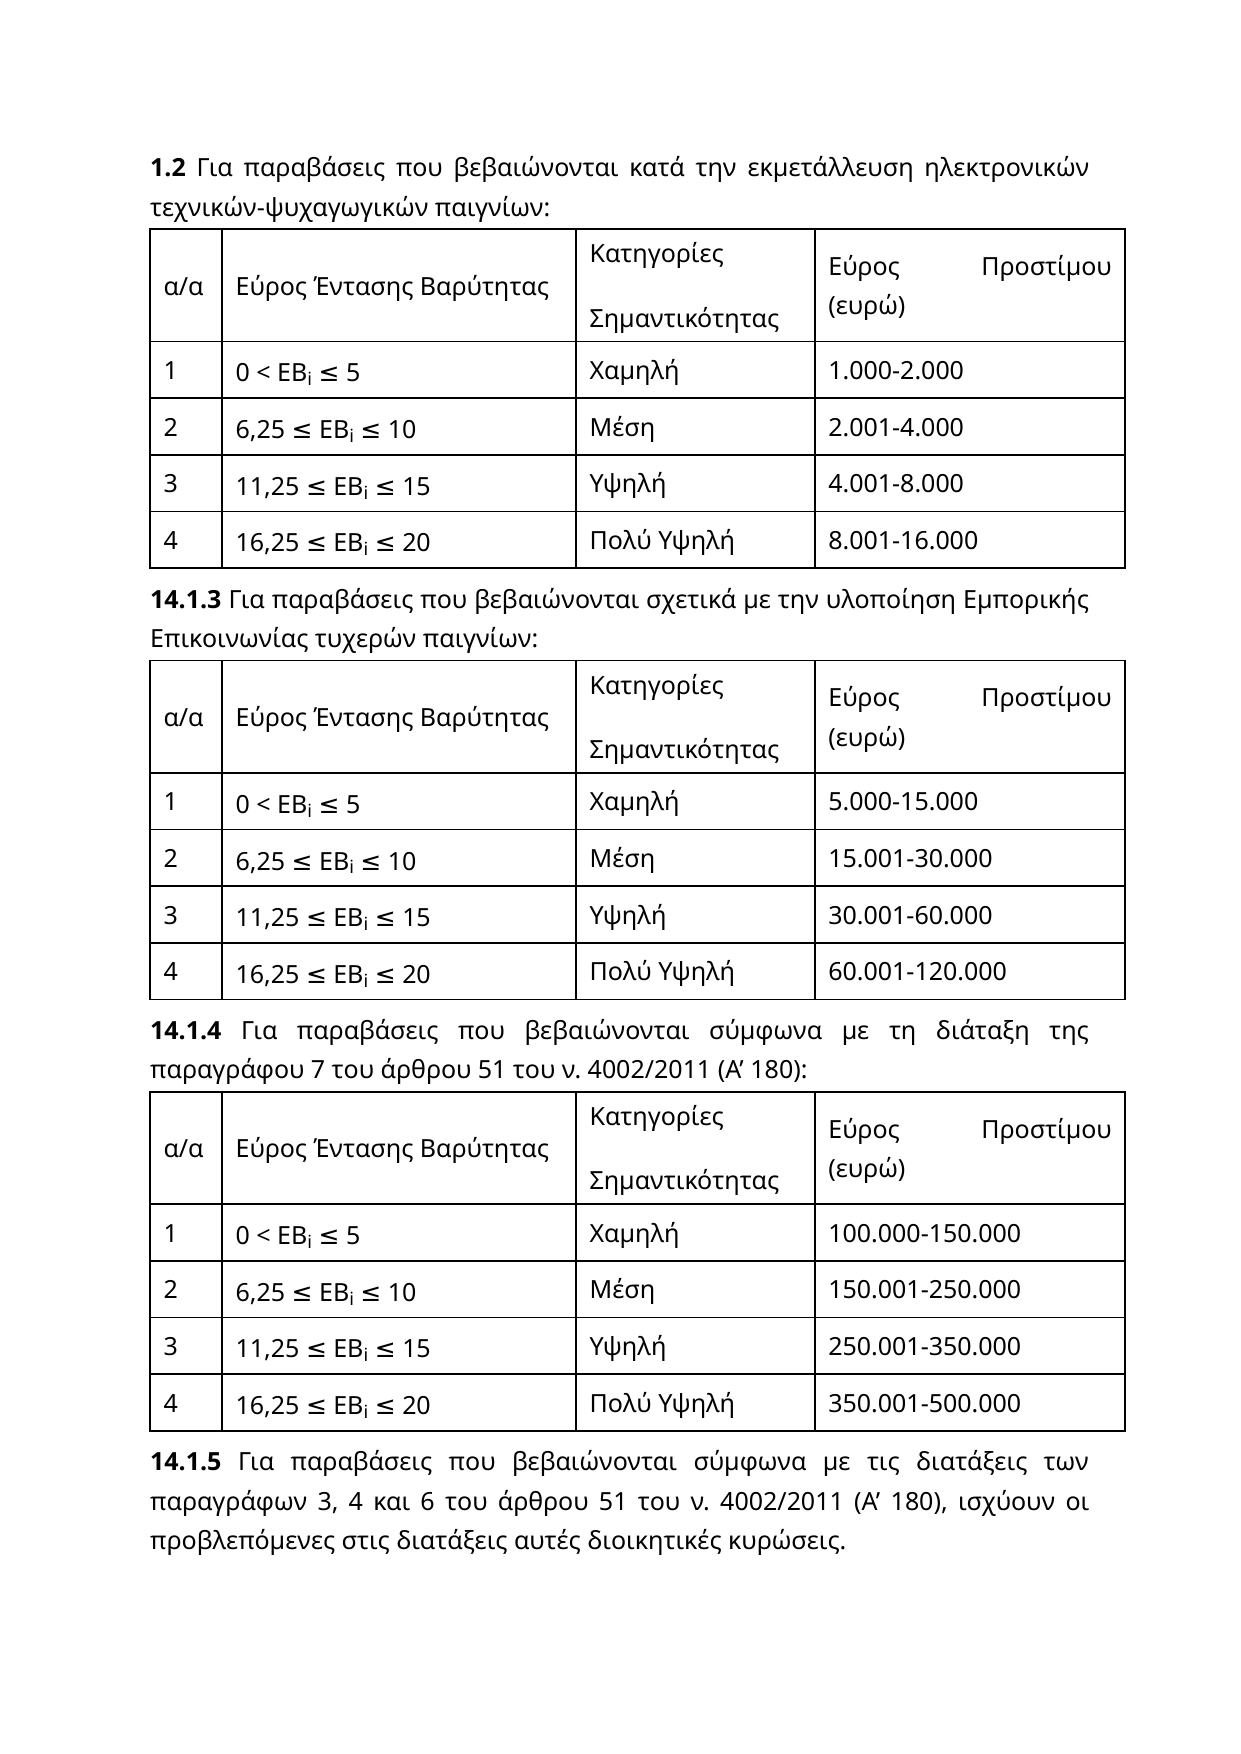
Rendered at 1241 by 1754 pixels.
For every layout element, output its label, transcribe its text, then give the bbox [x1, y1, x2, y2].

table_cell 6,25 ≤ EBi ≤ 10 [223, 1262, 575, 1317]
table_cell 0 < EBi ≤ 5 [223, 1205, 575, 1260]
table_cell 60.001-120.000 [816, 944, 1124, 999]
table_cell 0 < EBi ≤ 5 [223, 342, 575, 397]
table_header Εύρος Έντασης Βαρύτητας [223, 230, 575, 341]
table_cell 11,25 ≤ EBi ≤ 15 [223, 456, 575, 511]
table_cell 1 [151, 1205, 221, 1260]
table_cell 4.001-8.000 [816, 456, 1124, 511]
table_header Εύρος Έντασης Βαρύτητας [223, 661, 575, 772]
table_cell 11,25 ≤ EBi ≤ 15 [223, 1318, 575, 1373]
table_cell Μέση [577, 399, 814, 454]
table_cell 4 [151, 1375, 221, 1430]
table_header α/α [151, 661, 221, 772]
table_header α/α [151, 1093, 221, 1203]
table_header Εύρος Προστίμου (ευρώ) [816, 661, 1124, 772]
table_cell Χαμηλή [577, 774, 814, 829]
table_header Εύρος Προστίμου (ευρώ) [816, 230, 1124, 341]
table_cell 2 [151, 1262, 221, 1317]
table_cell 4 [151, 944, 221, 999]
table_cell 1 [151, 774, 221, 829]
table_cell Χαμηλή [577, 342, 814, 397]
table_cell 2.001-4.000 [816, 399, 1124, 454]
table_header Εύρος Έντασης Βαρύτητας [223, 1093, 575, 1203]
table_cell 15.001-30.000 [816, 830, 1124, 885]
table_cell 250.001-350.000 [816, 1318, 1124, 1373]
text 14.1.3 Για παραβάσεις που βεβαιώνονται σχετικά με την υλοποίηση Εμπορικής Επικοινωνίας τυχερών παιγνίων: [150, 581, 1090, 654]
text 14.1.5 Για παραβάσεις που βεβαιώνονται σύμφωνα με τις διατάξεις των παραγράφων 3, 4 και 6 του άρθρου 51 του ν. 4002/2011 (Α’ 180), ισχύουν οι προβλεπόμενες στις διατάξεις αυτές διοικητικές κυρώσεις. [150, 1444, 1090, 1556]
table_header Κατηγορίες Σημαντικότητας [577, 661, 814, 772]
table_cell 2 [151, 399, 221, 454]
table_cell 16,25 ≤ EBi ≤ 20 [223, 1375, 575, 1430]
table_cell 16,25 ≤ EBi ≤ 20 [223, 512, 575, 567]
table_cell 3 [151, 887, 221, 942]
table_header α/α [151, 230, 221, 341]
table_cell 1.000-2.000 [816, 342, 1124, 397]
table_cell 100.000-150.000 [816, 1205, 1124, 1260]
table_cell 6,25 ≤ EBi ≤ 10 [223, 399, 575, 454]
table_cell Υψηλή [577, 1318, 814, 1373]
table_cell 150.001-250.000 [816, 1262, 1124, 1317]
table_cell Πολύ Υψηλή [577, 1375, 814, 1430]
table_cell 8.001-16.000 [816, 512, 1124, 567]
table_cell Υψηλή [577, 456, 814, 511]
table_cell Πολύ Υψηλή [577, 512, 814, 567]
table_cell 0 < EBi ≤ 5 [223, 774, 575, 829]
table_header Κατηγορίες Σημαντικότητας [577, 1093, 814, 1203]
table_cell Μέση [577, 1262, 814, 1317]
table_header Εύρος Προστίμου (ευρώ) [816, 1093, 1124, 1203]
table_cell 5.000-15.000 [816, 774, 1124, 829]
table_cell 3 [151, 1318, 221, 1373]
table_cell 30.001-60.000 [816, 887, 1124, 942]
table_cell Μέση [577, 830, 814, 885]
table_cell 1 [151, 342, 221, 397]
table_cell Χαμηλή [577, 1205, 814, 1260]
table_cell 3 [151, 456, 221, 511]
table_cell 16,25 ≤ EBi ≤ 20 [223, 944, 575, 999]
table_cell 6,25 ≤ EBi ≤ 10 [223, 830, 575, 885]
table_cell 2 [151, 830, 221, 885]
text 1.2 Για παραβάσεις που βεβαιώνονται κατά την εκμετάλλευση ηλεκτρονικών τεχνικών-ψυχαγωγικών παιγνίων: [150, 150, 1090, 223]
table_cell 350.001-500.000 [816, 1375, 1124, 1430]
table_cell 4 [151, 512, 221, 567]
table_cell Υψηλή [577, 887, 814, 942]
table_header Κατηγορίες Σημαντικότητας [577, 230, 814, 341]
table_cell Πολύ Υψηλή [577, 944, 814, 999]
text 14.1.4 Για παραβάσεις που βεβαιώνονται σύμφωνα με τη διάταξη της παραγράφου 7 του άρθρου 51 του ν. 4002/2011 (Α’ 180): [150, 1013, 1090, 1086]
table_cell 11,25 ≤ EBi ≤ 15 [223, 887, 575, 942]
